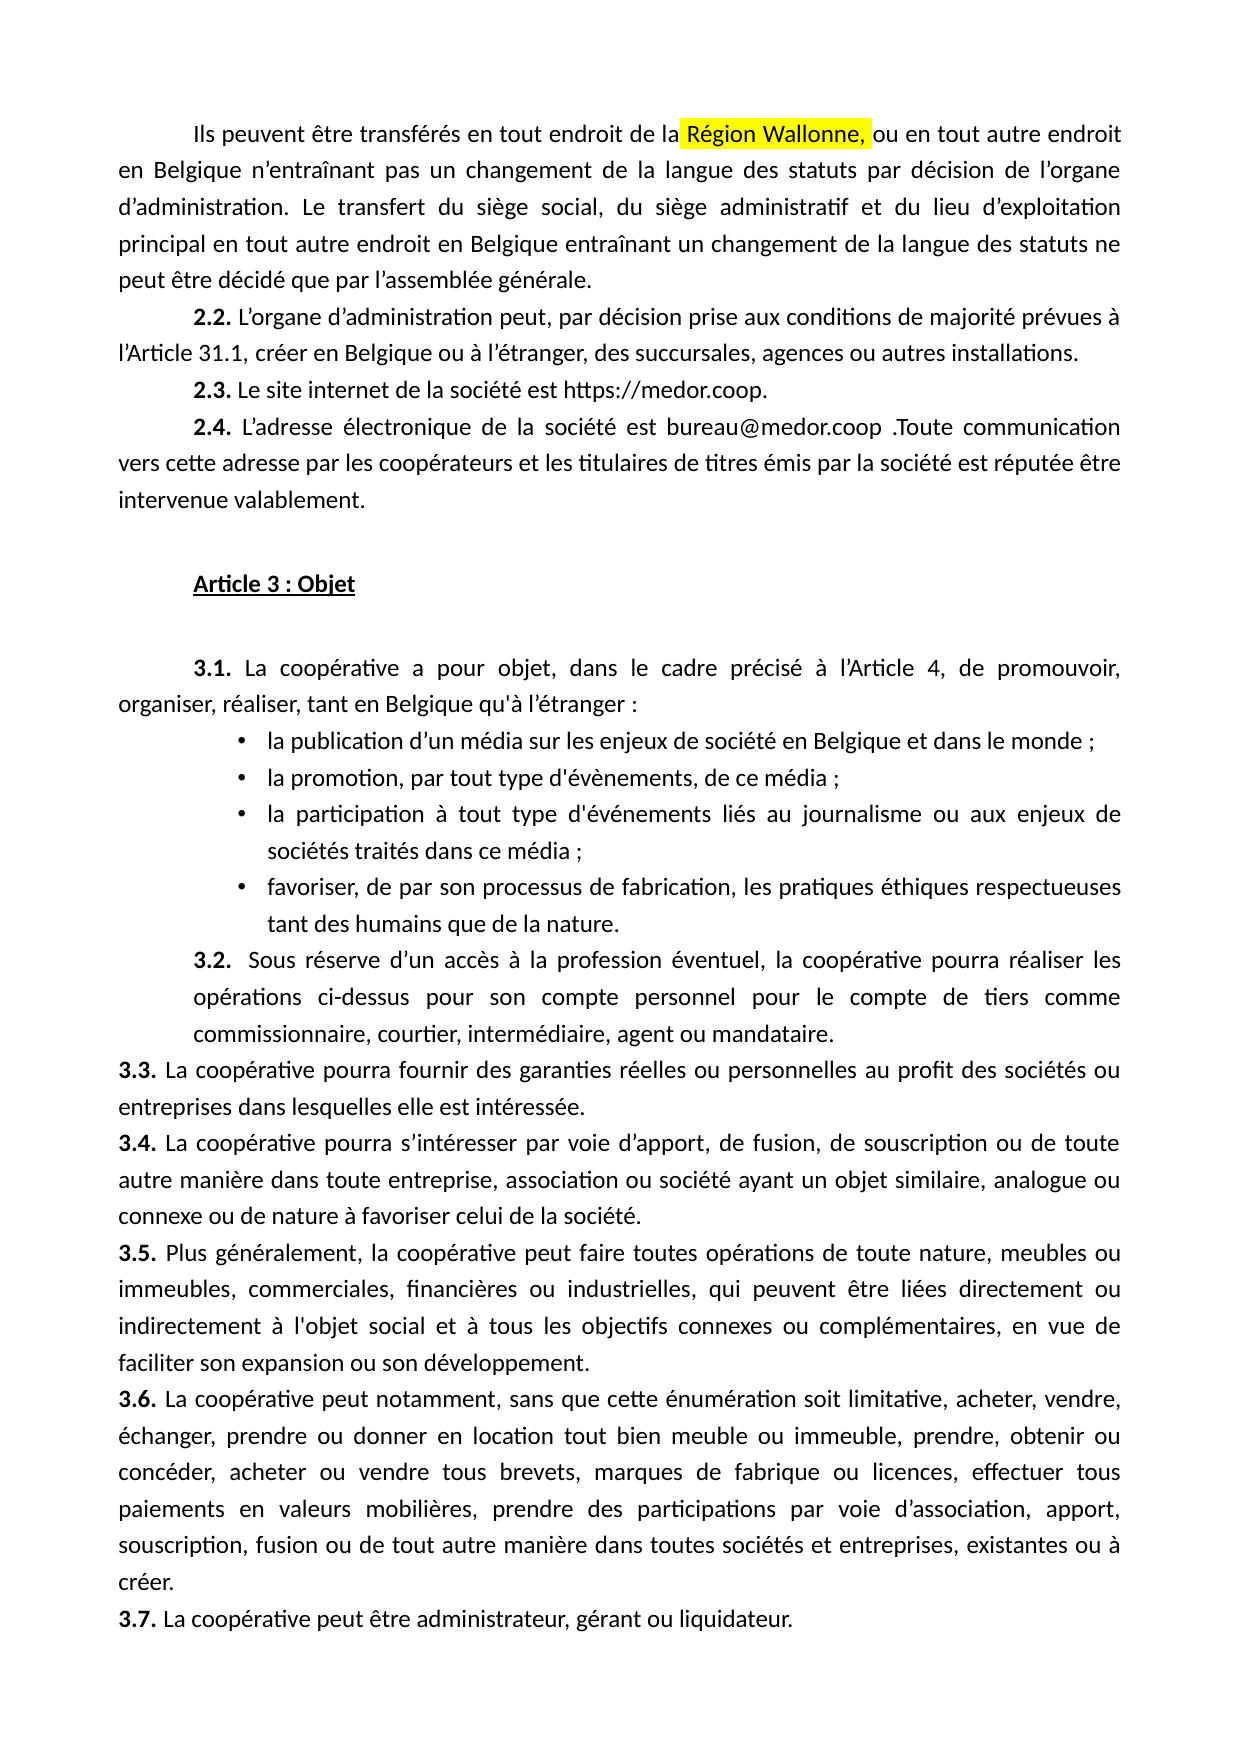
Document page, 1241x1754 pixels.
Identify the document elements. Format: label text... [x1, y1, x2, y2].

text 3.6. La coopérative peut notamment, sans que cette énumération soit limitative, acheter, vendre, échanger, prendre ou donner en location tout bien meuble ou immeuble, prendre, obtenir ou concéder, acheter ou vendre tous brevets, marques de fabrique ou licences, effectuer tous paiements en valeurs mobilières, prendre des participations par voie d’association, apport, souscription, fusion ou de tout autre manière dans toutes sociétés et entreprises, existantes ou à créer. [118, 1383, 1122, 1597]
list favoriser, de par son processus de fabrication, les pratiques éthiques respectueuses tant des humains que de la nature. [237, 871, 1122, 938]
text 3.1. La coopérative a pour objet, dans le cadre précisé à l’Article 4, de promouvoir, organiser, réaliser, tant en Belgique qu'à l’étranger : [118, 652, 1122, 719]
text 2.4. L’adresse électronique de la société est bureau@medor.coop .Toute communication vers cette adresse par les coopérateurs et les titulaires de titres émis par la société est réputée être intervenue valablement. [118, 411, 1122, 514]
text 2.2. L’organe d’administration peut, par décision prise aux conditions de majorité prévues à l’Article 31.1, créer en Belgique ou à l’étranger, des succursales, agences ou autres installations. [118, 301, 1122, 368]
list la publication d’un média sur les enjeux de société en Belgique et dans le monde ; [237, 725, 1122, 756]
text Article 3 : Objet [118, 568, 1122, 598]
text Ils peuvent être transférés en tout endroit de la Région Wallonne, ou en tout autre endroit en Belgique n’entraînant pas un changement de la langue des statuts par décision de l’organe d’administration. Le transfert du siège social, du siège administratif et du lieu d’exploitation principal en tout autre endroit en Belgique entraînant un changement de la langue des statuts ne peut être décidé que par l’assemblée générale. [118, 118, 1122, 295]
text 2.3. Le site internet de la société est https://medor.coop. [118, 374, 1122, 404]
text 3.2. Sous réserve d’un accès à la profession éventuel, la coopérative pourra réaliser les opérations ci-dessus pour son compte personnel pour le compte de tiers comme commissionnaire, courtier, intermédiaire, agent ou mandataire. [193, 944, 1122, 1048]
text 3.4. La coopérative pourra s’intéresser par voie d’apport, de fusion, de souscription ou de toute autre manière dans toute entreprise, association ou société ayant un objet similaire, analogue ou connexe ou de nature à favoriser celui de la société. [118, 1127, 1122, 1231]
text 3.7. La coopérative peut être administrateur, gérant ou liquidateur. [118, 1603, 1122, 1633]
list la participation à tout type d'événements liés au journalisme ou aux enjeux de sociétés traités dans ce média ; [237, 798, 1122, 865]
text 3.5. Plus généralement, la coopérative peut faire toutes opérations de toute nature, meubles ou immeubles, commerciales, financières ou industrielles, qui peuvent être liées directement ou indirectement à l'objet social et à tous les objectifs connexes ou complémentaires, en vue de faciliter son expansion ou son développement. [118, 1237, 1122, 1377]
text 3.3. La coopérative pourra fournir des garanties réelles ou personnelles au profit des sociétés ou entreprises dans lesquelles elle est intéressée. [118, 1054, 1122, 1121]
list la promotion, par tout type d'évènements, de ce média ; [237, 762, 1122, 792]
